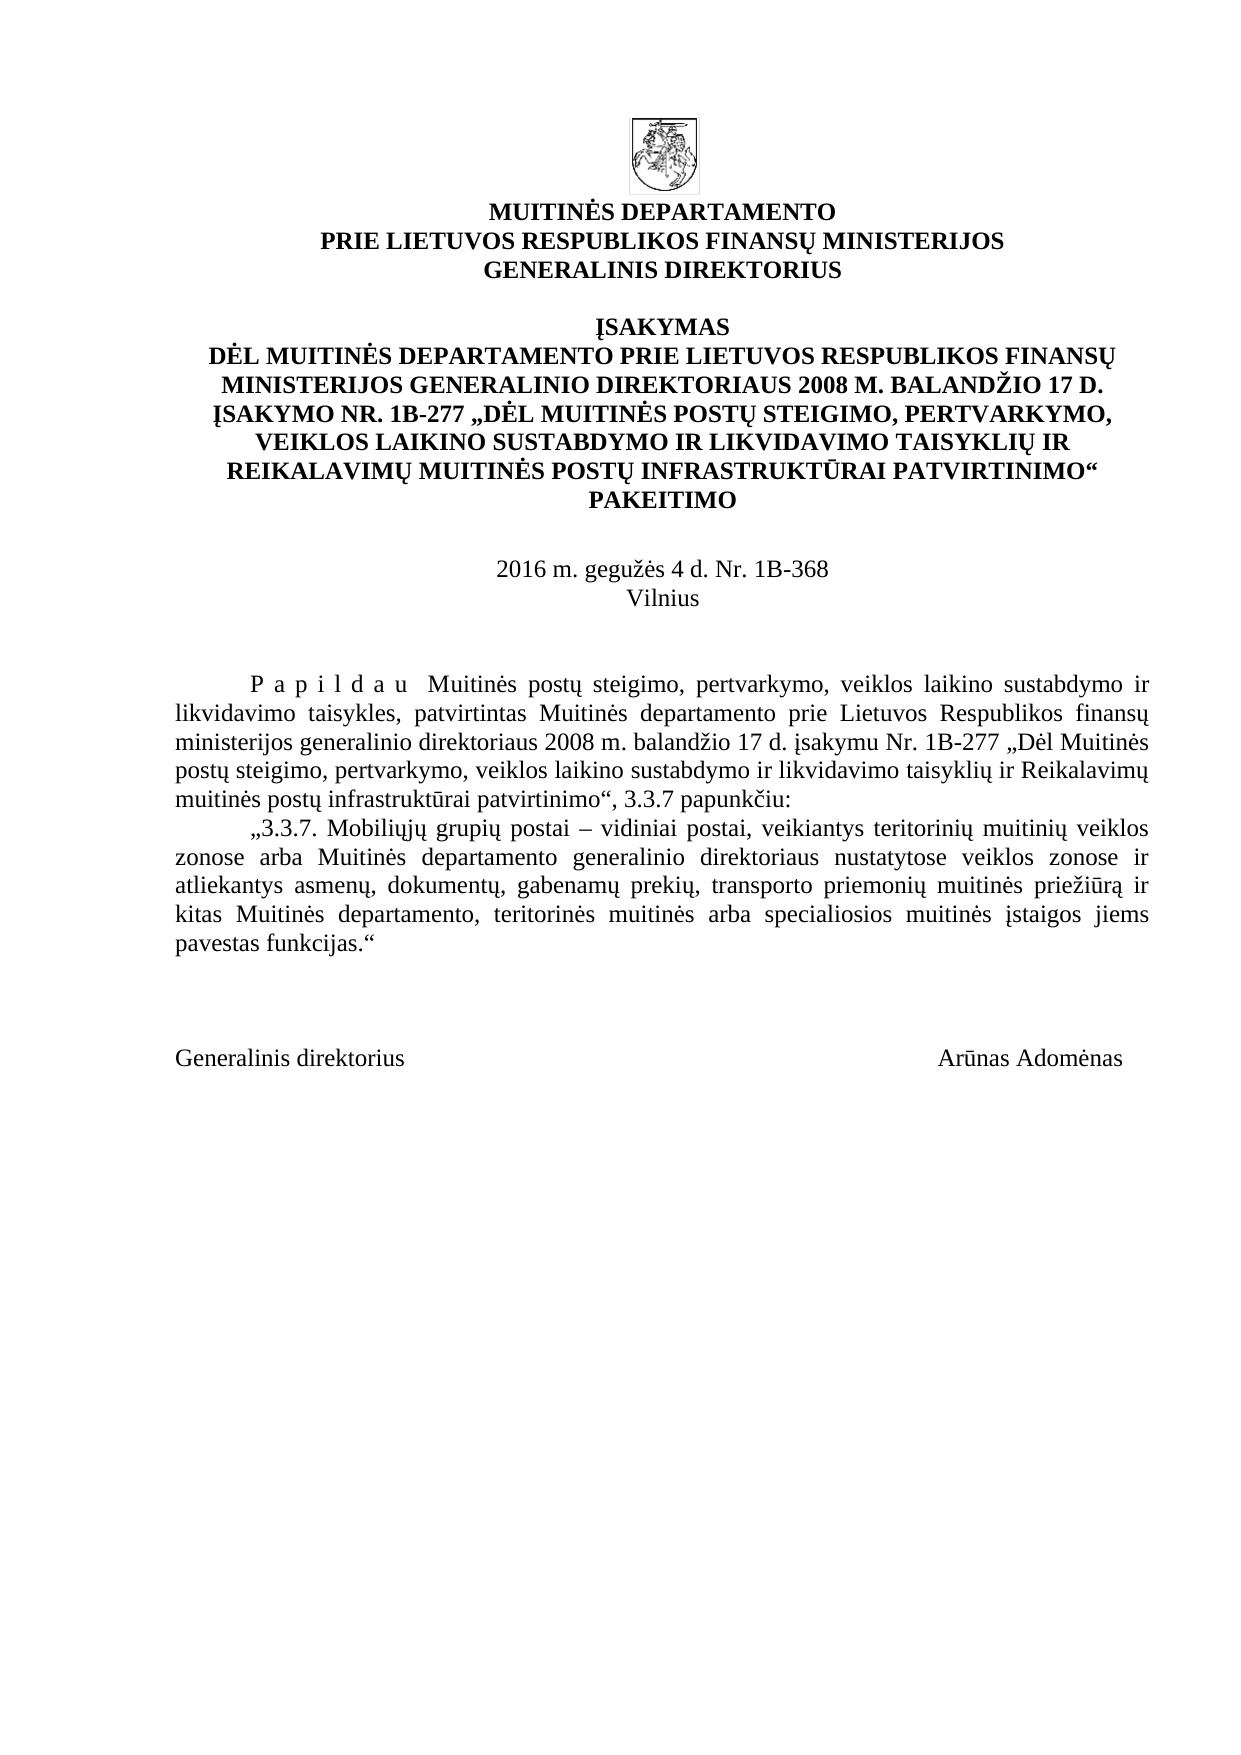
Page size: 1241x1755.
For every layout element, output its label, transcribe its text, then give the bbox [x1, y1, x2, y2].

text MUITINĖS DEPARTAMENTO [175, 197, 1150, 226]
text PRIE LIETUVOS RESPUBLIKOS FINANSŲ MINISTERIJOS [175, 226, 1150, 255]
text „3.3.7. Mobiliųjų grupių postai – vidiniai postai, veikiantys teritorinių muitinių veiklos zonose arba Muitinės departamento generalinio direktoriaus nustatytose veiklos zonose ir atliekantys asmenų, dokumentų, gabenamų prekių, transporto priemonių muitinės priežiūrą ir kitas Muitinės departamento, teritorinės muitinės arba specialiosios muitinės įstaigos jiems pavestas funkcijas.“ [175, 813, 1150, 957]
text P a p i l d a u Muitinės postų steigimo, pertvarkymo, veiklos laikino sustabdymo ir likvidavimo taisykles, patvirtintas Muitinės departamento prie Lietuvos Respublikos finansų ministerijos generalinio direktoriaus 2008 m. balandžio 17 d. įsakymu Nr. 1B-277 „Dėl Muitinės postų steigimo, pertvarkymo, veiklos laikino sustabdymo ir likvidavimo taisyklių ir Reikalavimų muitinės postų infrastruktūrai patvirtinimo“, 3.3.7 papunkčiu: [175, 669, 1150, 813]
text DĖL MUITINĖS DEPARTAMENTO PRIE LIETUVOS RESPUBLIKOS FINANSŲ MINISTERIJOS GENERALINIO DIREKTORIAUS 2008 M. BALANDŽIO 17 D. ĮSAKYMO NR. 1B-277 „DĖL MUITINĖS POSTŲ STEIGIMO, PERTVARKYMO, VEIKLOS LAIKINO SUSTABDYMO IR LIKVIDAVIMO TAISYKLIŲ IR REIKALAVIMŲ MUITINĖS POSTŲ INFRASTRUKTŪRAI PATVIRTINIMO“ PAKEITIMO [175, 341, 1150, 514]
text 2016 m. gegužės 4 d. Nr. 1B-368 [175, 554, 1150, 583]
text Vilnius [175, 583, 1150, 612]
text Generalinis direktorius Arūnas Adomėnas [175, 1043, 1150, 1072]
text ĮSAKYMAS [175, 312, 1150, 341]
text GENERALINIS DIREKTORIUS [175, 255, 1150, 284]
